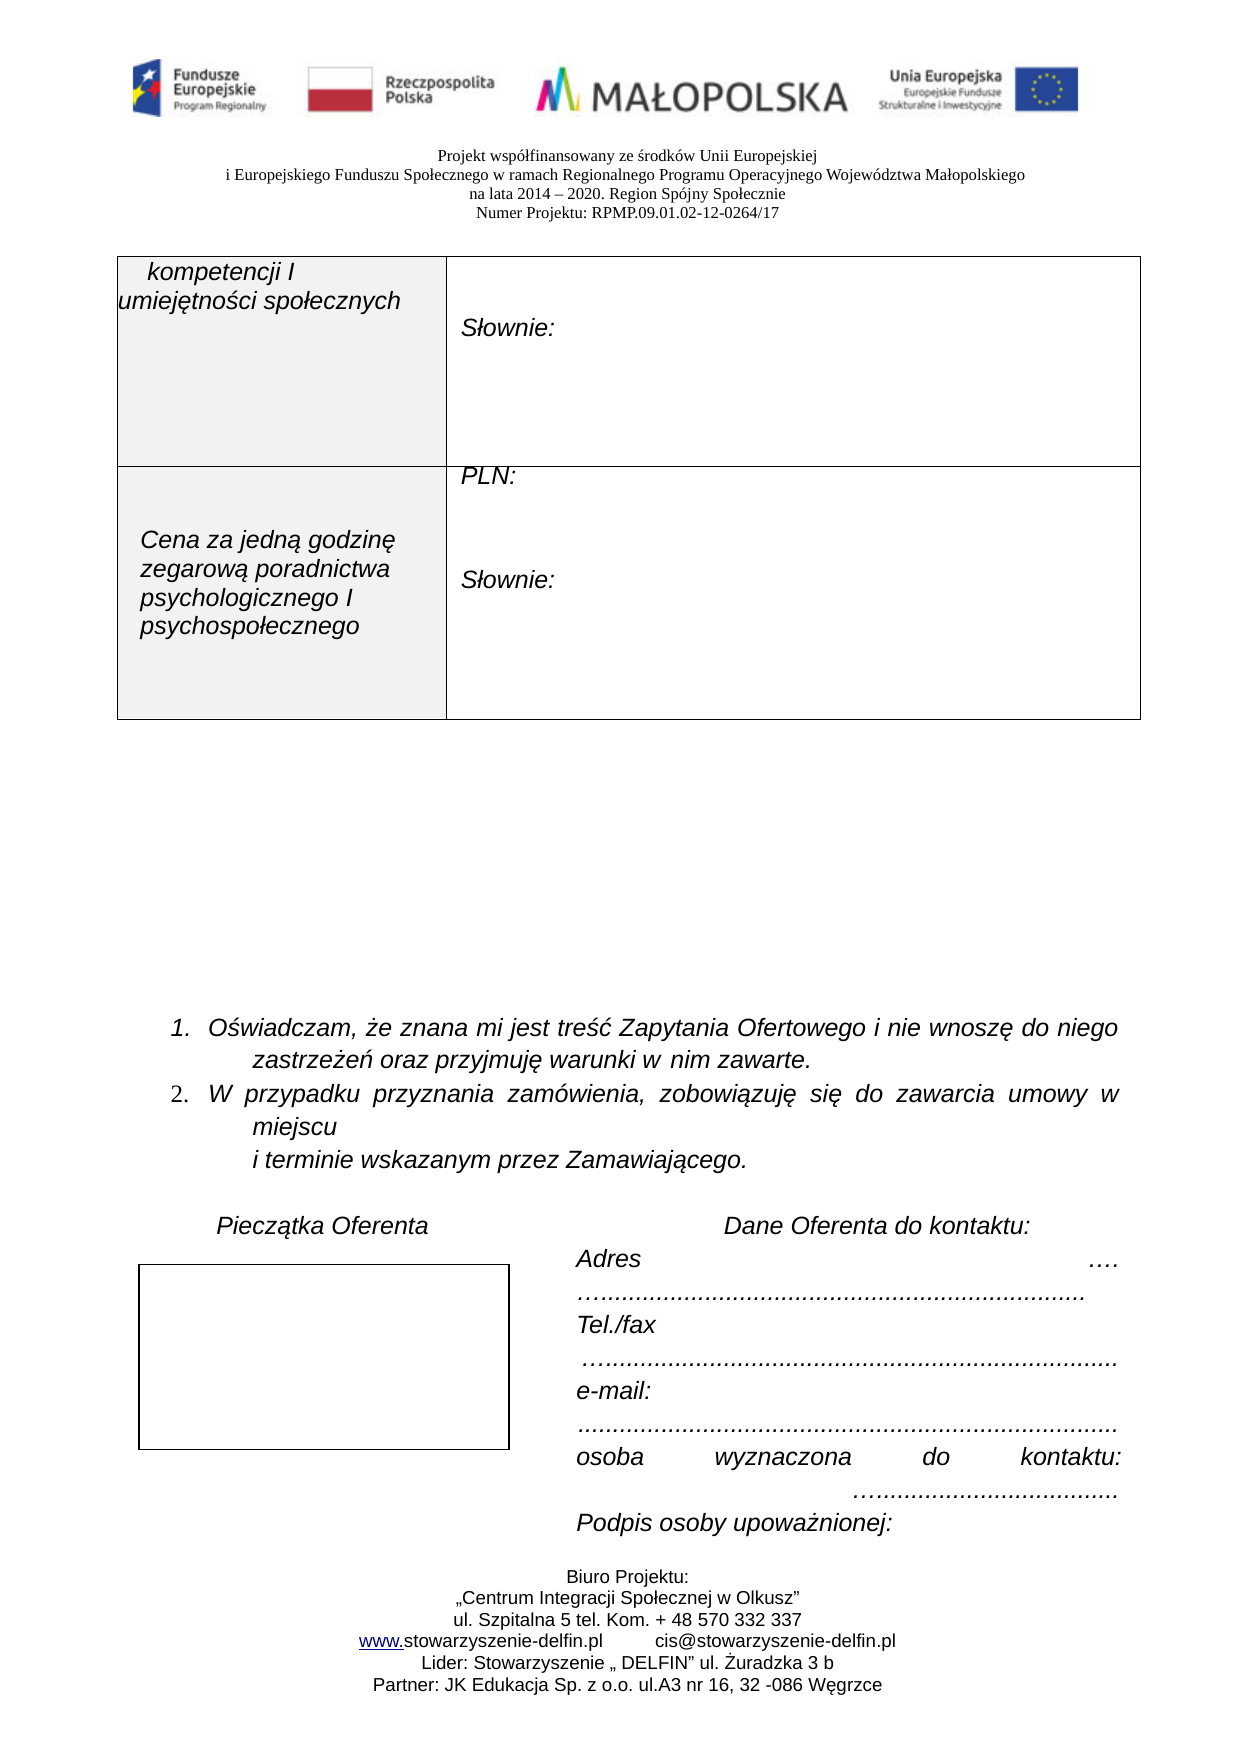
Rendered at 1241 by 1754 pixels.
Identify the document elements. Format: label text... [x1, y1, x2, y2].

text osoba wyznaczona do kontaktu: …................................... [576, 1442, 1122, 1504]
table_cell PLN: Słownie: [447, 467, 1140, 718]
table_cell Słownie: [447, 257, 1140, 466]
table_cell Cena za jedną godzinę zegarową poradnictwa psychologicznego I psychospołecznego [118, 467, 446, 718]
text Tel./fax ….......................................................................... [576, 1310, 1122, 1372]
text e-mail: .............................................................................. [576, 1376, 1122, 1438]
table_cell kompetencji I umiejętności społecznych [118, 257, 446, 466]
text Podpis osoby upoważnionej: [576, 1508, 1122, 1537]
list W przypadku przyznania zamówienia, zobowiązuję się do zawarcia umowy w miejscu i terminie wskazanym przez Zamawiającego. [170, 1078, 1122, 1173]
list Oświadczam, że znana mi jest treść Zapytania Ofertowego i nie wnoszę do niego zastrzeżeń oraz przyjmuję warunki w nim zawarte. [170, 1012, 1122, 1074]
text Adres ….…...................................................................... [576, 1244, 1122, 1306]
text Pieczątka Oferenta Dane Oferenta do kontaktu: [133, 1211, 1122, 1239]
